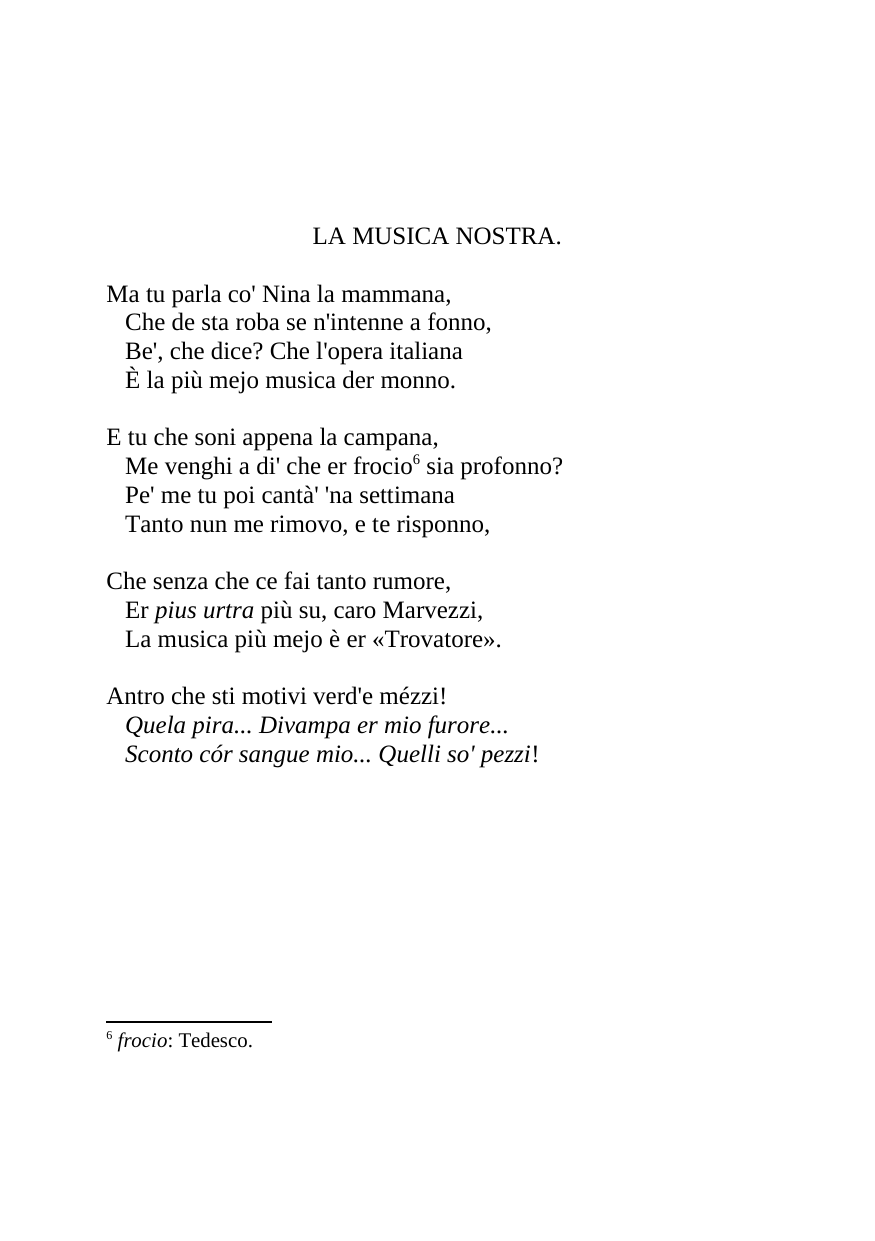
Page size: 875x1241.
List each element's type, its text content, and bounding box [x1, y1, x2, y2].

text Me venghi a di' che er frocio sia profonno? [125, 451, 768, 480]
text Che senza che ce fai tanto rumore, [106, 566, 768, 595]
text Be', che dice? Che l'opera italiana [125, 336, 768, 365]
text Sconto cór sangue mio... Quelli so' pezzi! [125, 739, 768, 767]
text È la più mejo musica der monno. [125, 365, 768, 394]
text E tu che soni appena la campana, [106, 422, 768, 451]
text Er pius urtra più su, caro Marvezzi, [125, 595, 768, 624]
text La musica più mejo è er «Trovatore». [125, 624, 768, 652]
text Ma tu parla co' Nina la mammana, [106, 279, 768, 307]
text LA MUSICA NOSTRA. [106, 221, 768, 250]
text Pe' me tu poi cantà' 'na settimana [125, 480, 768, 509]
text Tanto nun me rimovo, e te risponno, [125, 509, 768, 537]
text frocio: Tedesco. [106, 1028, 768, 1052]
text Antro che sti motivi verd'e mézzi! [106, 681, 768, 710]
text Che de sta roba se n'intenne a fonno, [125, 307, 768, 336]
text Quela pira... Divampa er mio furore... [125, 710, 768, 739]
